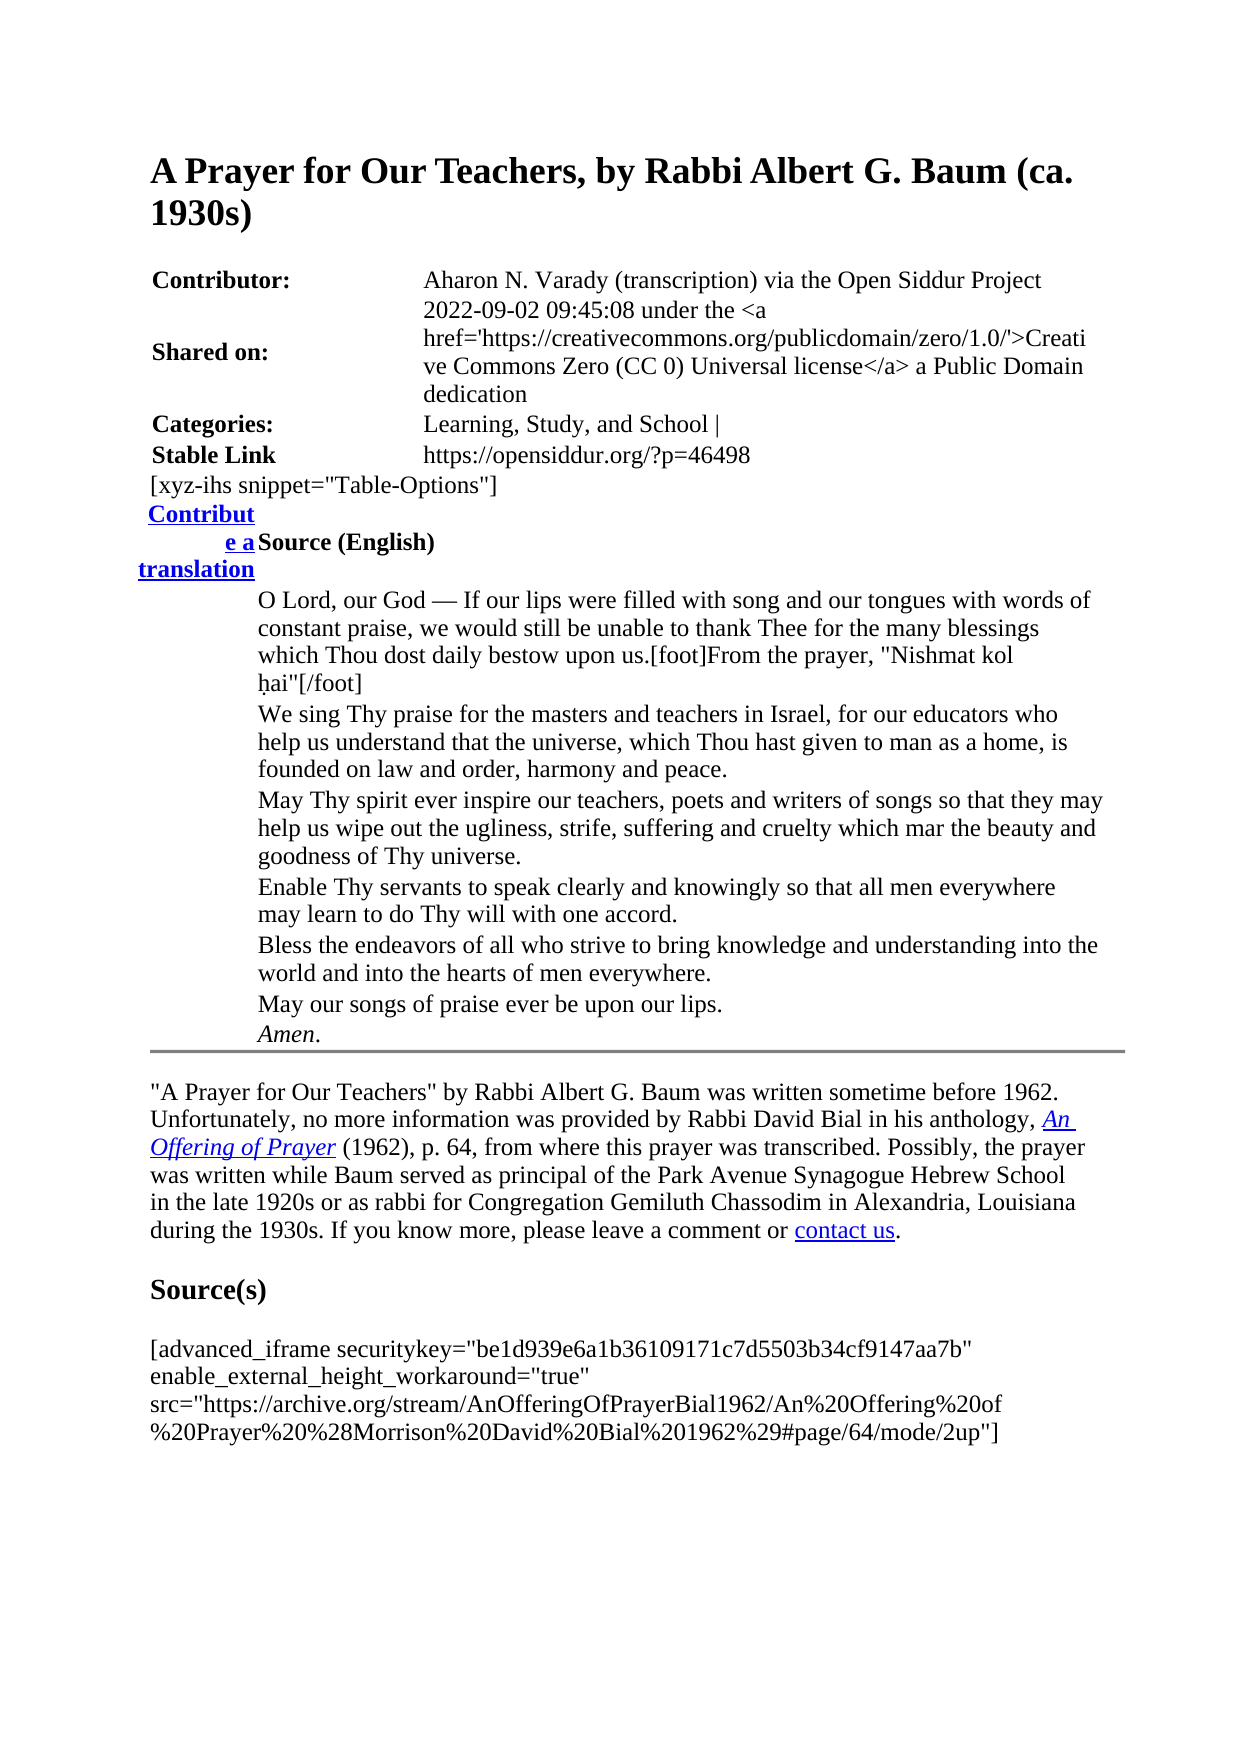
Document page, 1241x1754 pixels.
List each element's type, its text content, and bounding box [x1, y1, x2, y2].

text "A Prayer for Our Teachers" by Rabbi Albert G. Baum was written sometime before 1962. Unfortunately, no more information was provided by Rabbi David Bial in his anthology, An Offering of Prayer (1962), p. 64, from where this prayer was transcribed. Possibly, the prayer was written while Baum served as principal of the Park Avenue Synagogue Hebrew School in the late 1920s or as rabbi for Congregation Gemiluth Chassodim in Alexandria, Louisiana during the 1930s. If you know more, please leave a comment or contact us. [150, 1078, 1090, 1244]
table_cell Enable Thy servants to speak clearly and knowingly so that all men everywhere may learn to do Thy will with one accord. [256, 871, 1105, 930]
table_cell [135, 699, 256, 785]
table_cell May Thy spirit ever inspire our teachers, poets and writers of songs so that they may help us wipe out the ugliness, strife, suffering and cruelty which mar the beauty and goodness of Thy universe. [256, 785, 1105, 871]
table_cell Learning, Study, and School | [421, 409, 1090, 440]
table_cell Amen. [256, 1019, 1105, 1049]
table_cell Shared on: [150, 295, 421, 409]
table_cell [135, 930, 256, 988]
table_cell O Lord, our God — If our lips were filled with song and our tongues with words of constant praise, we would still be unable to thank Thee for the many blessings which Thou dost daily bestow upon us.[foot]From the prayer, "Nishmat kol ḥai"[/foot] [256, 585, 1105, 699]
text [xyz-ihs snippet="Table-Options"] [150, 471, 1090, 498]
table_header Aharon N. Varady (transcription) via the Open Siddur Project [421, 264, 1090, 295]
table_cell https://opensiddur.org/?p=46498 [421, 440, 1090, 471]
table_cell Categories: [150, 409, 421, 440]
table_cell May our songs of praise ever be upon our lips. [256, 988, 1105, 1019]
table_cell [135, 988, 256, 1019]
table_header Source (English) [256, 499, 1105, 585]
table_cell [135, 585, 256, 699]
table_cell We sing Thy praise for the masters and teachers in Israel, for our educators who help us understand that the universe, which Thou hast given to man as a home, is founded on law and order, harmony and peace. [256, 699, 1105, 785]
table_cell Stable Link [150, 440, 421, 471]
table_cell [135, 785, 256, 871]
subtitle A Prayer for Our Teachers, by Rabbi Albert G. Baum (ca. 1930s) [150, 150, 1090, 233]
table_header Contribute a translation [135, 499, 256, 585]
table_cell [135, 871, 256, 930]
table_cell 2022-09-02 09:45:08 under the <a href='https://creativecommons.org/publicdomain/zero/1.0/'>Creative Commons Zero (CC 0) Universal license</a> a Public Domain dedication [421, 295, 1090, 409]
table_cell [135, 1019, 256, 1050]
text [advanced_iframe securitykey="be1d939e6a1b36109171c7d5503b34cf9147aa7b" enable_external_height_workaround="true" src="https://archive.org/stream/AnOfferingOfPrayerBial1962/An%20Offering%20of%20Prayer%20%28Morrison%20David%20Bial%201962%29#page/64/mode/2up"] [150, 1335, 1090, 1446]
table_cell Bless the endeavors of all who strive to bring knowledge and understanding into the world and into the hearts of men everywhere. [256, 930, 1105, 988]
subtitle Source(s) [150, 1273, 1090, 1305]
table_header Contributor: [150, 264, 421, 295]
